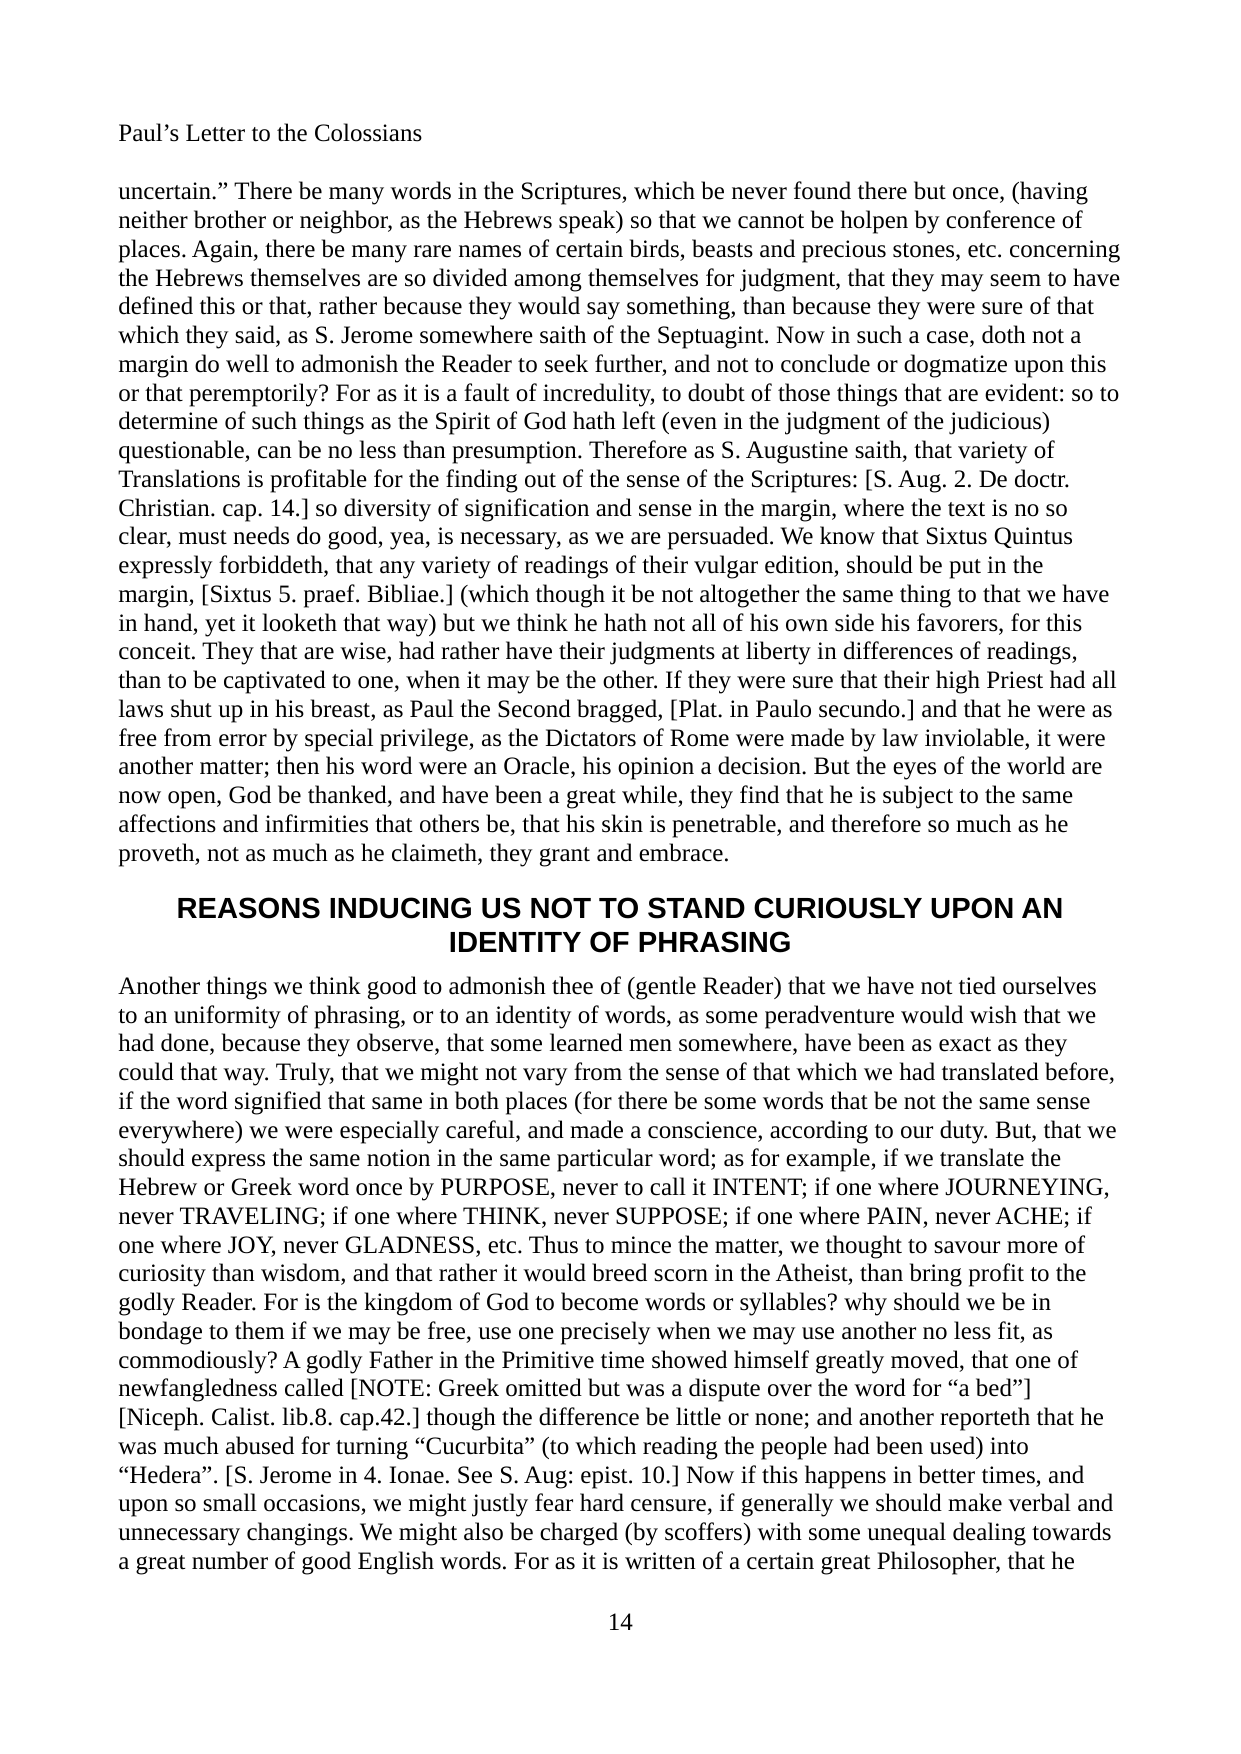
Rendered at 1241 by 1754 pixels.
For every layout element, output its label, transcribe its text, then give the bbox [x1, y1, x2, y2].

text Another things we think good to admonish thee of (gentle Reader) that we have not tied ourselves to an uniformity of phrasing, or to an identity of words, as some peradventure would wish that we had done, because they observe, that some learned men somewhere, have been as exact as they could that way. Truly, that we might not vary from the sense of that which we had translated before, if the word signified that same in both places (for there be some words that be not the same sense everywhere) we were especially careful, and made a conscience, according to our duty. But, that we should express the same notion in the same particular word; as for example, if we translate the Hebrew or Greek word once by PURPOSE, never to call it INTENT; if one where JOURNEYING, never TRAVELING; if one where THINK, never SUPPOSE; if one where PAIN, never ACHE; if one where JOY, never GLADNESS, etc. Thus to mince the matter, we thought to savour more of curiosity than wisdom, and that rather it would breed scorn in the Atheist, than bring profit to the godly Reader. For is the kingdom of God to become words or syllables? why should we be in bondage to them if we may be free, use one precisely when we may use another no less fit, as commodiously? A godly Father in the Primitive time showed himself greatly moved, that one of newfangledness called [NOTE: Greek omitted but was a dispute over the word for “a bed”] [Niceph. Calist. lib.8. cap.42.] though the difference be little or none; and another reporteth that he was much abused for turning “Cucurbita” (to which reading the people had been used) into “Hedera”. [S. Jerome in 4. Ionae. See S. Aug: epist. 10.] Now if this happens in better times, and upon so small occasions, we might justly fear hard censure, if generally we should make verbal and unnecessary changings. We might also be charged (by scoffers) with some unequal dealing towards a great number of good English words. For as it is written of a certain great Philosopher, that he [118, 971, 1122, 1575]
text uncertain.” There be many words in the Scriptures, which be never found there but once, (having neither brother or neighbor, as the Hebrews speak) so that we cannot be holpen by conference of places. Again, there be many rare names of certain birds, beasts and precious stones, etc. concerning the Hebrews themselves are so divided among themselves for judgment, that they may seem to have defined this or that, rather because they would say something, than because they were sure of that which they said, as S. Jerome somewhere saith of the Septuagint. Now in such a case, doth not a margin do well to admonish the Reader to seek further, and not to conclude or dogmatize upon this or that peremptorily? For as it is a fault of incredulity, to doubt of those things that are evident: so to determine of such things as the Spirit of God hath left (even in the judgment of the judicious) questionable, can be no less than presumption. Therefore as S. Augustine saith, that variety of Translations is profitable for the finding out of the sense of the Scriptures: [S. Aug. 2. De doctr. Christian. cap. 14.] so diversity of signification and sense in the margin, where the text is no so clear, must needs do good, yea, is necessary, as we are persuaded. We know that Sixtus Quintus expressly forbiddeth, that any variety of readings of their vulgar edition, should be put in the margin, [Sixtus 5. praef. Bibliae.] (which though it be not altogether the same thing to that we have in hand, yet it looketh that way) but we think he hath not all of his own side his favorers, for this conceit. They that are wise, had rather have their judgments at liberty in differences of readings, than to be captivated to one, when it may be the other. If they were sure that their high Priest had all laws shut up in his breast, as Paul the Second bragged, [Plat. in Paulo secundo.] and that he were as free from error by special privilege, as the Dictators of Rome were made by law inviolable, it were another matter; then his word were an Oracle, his opinion a decision. But the eyes of the world are now open, God be thanked, and have been a great while, they find that he is subject to the same affections and infirmities that others be, that his skin is penetrable, and therefore so much as he proveth, not as much as he claimeth, they grant and embrace. [118, 176, 1122, 866]
subtitle REASONS INDUCING US NOT TO STAND CURIOUSLY UPON AN IDENTITY OF PHRASING [118, 891, 1122, 958]
